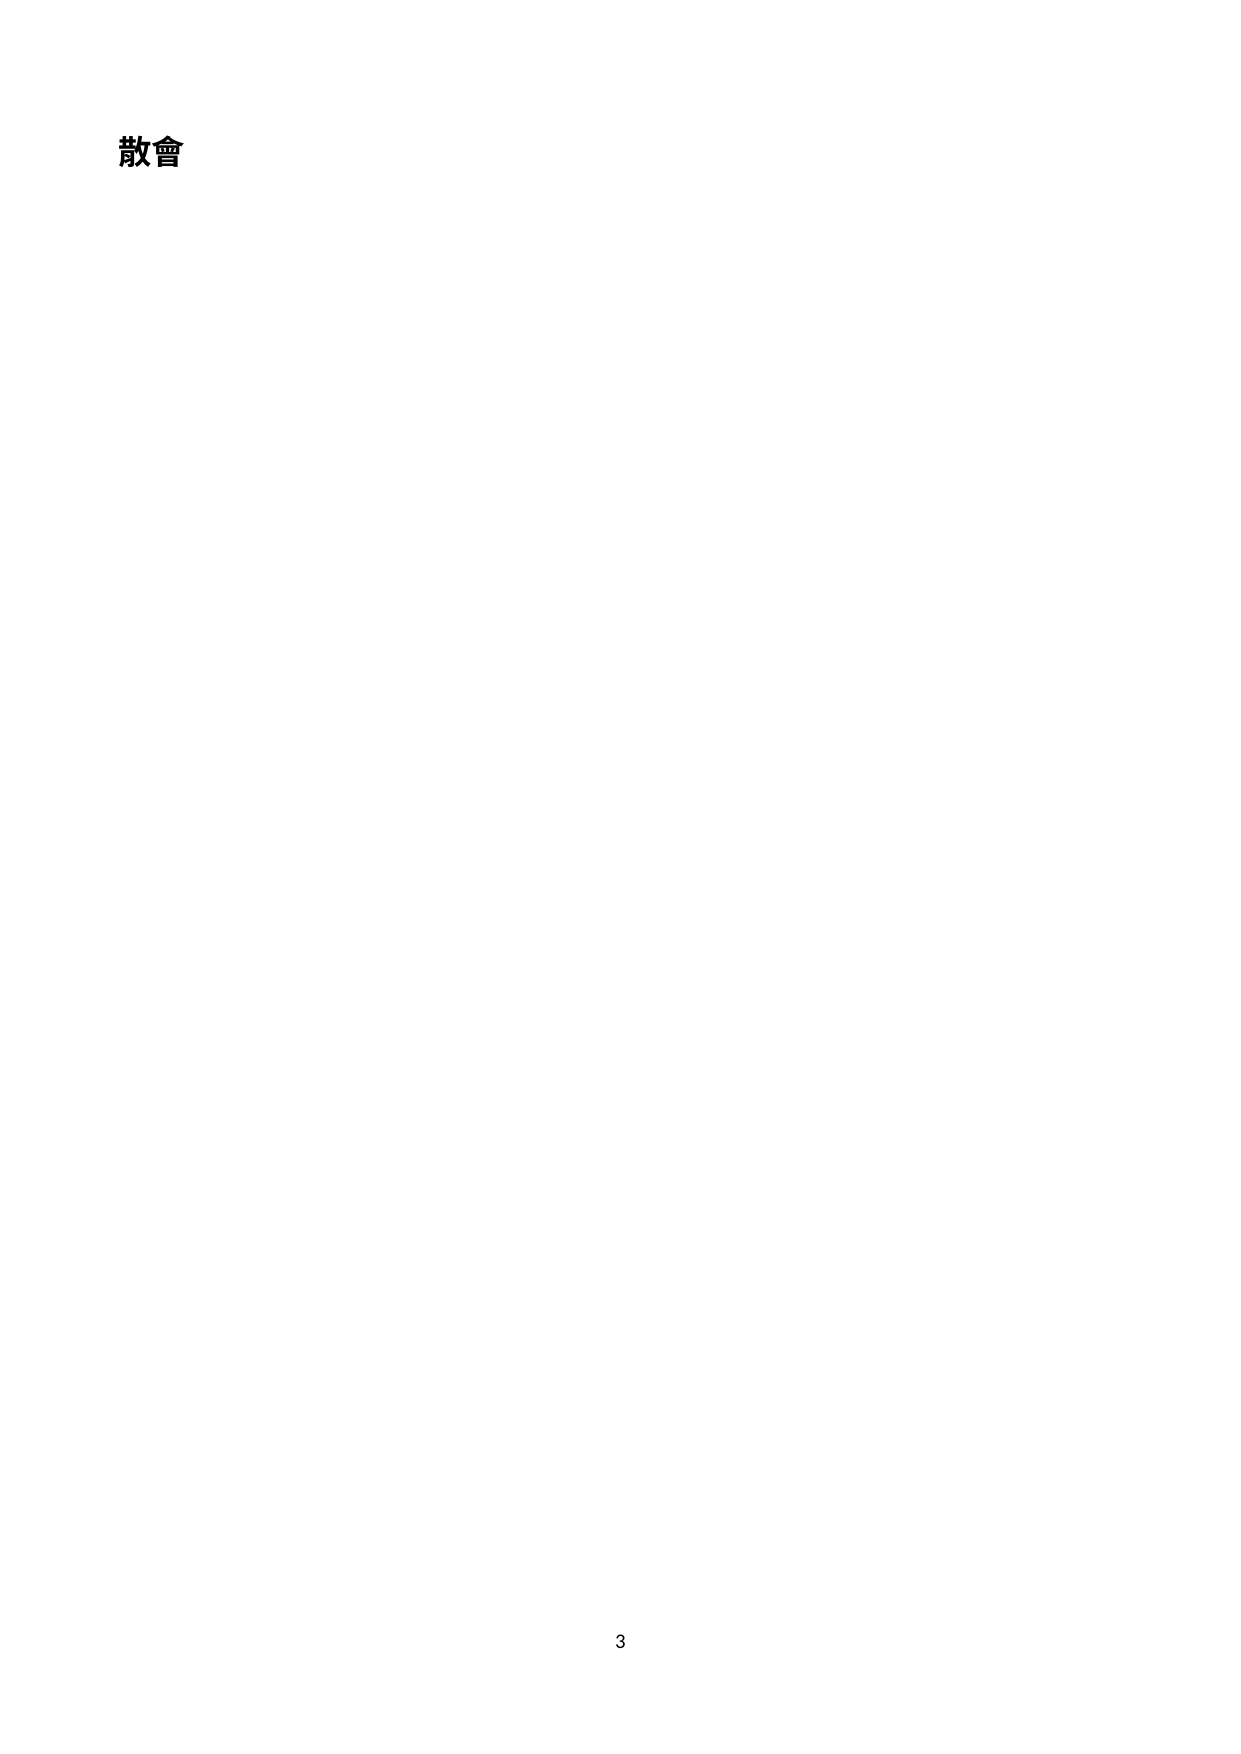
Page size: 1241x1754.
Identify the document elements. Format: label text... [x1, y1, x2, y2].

text 散會 [118, 108, 1122, 171]
